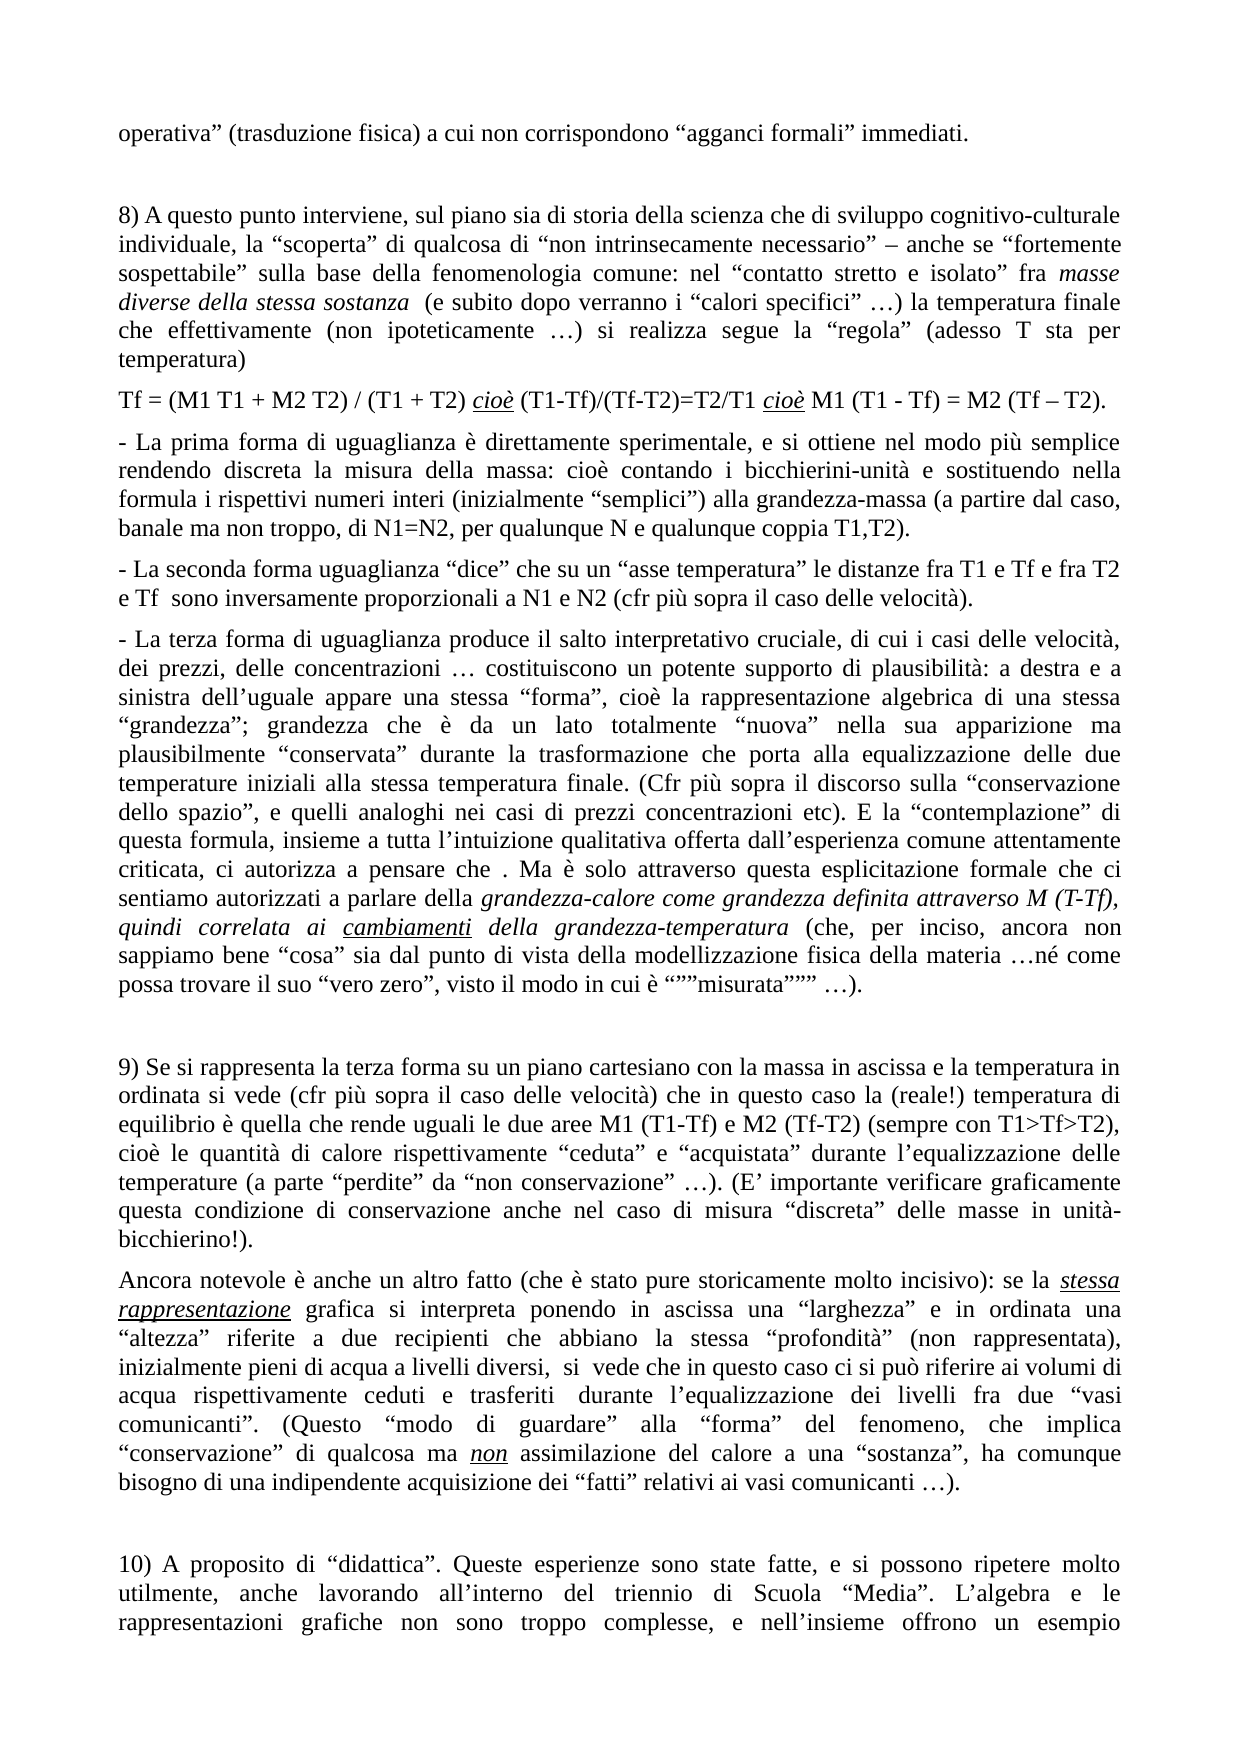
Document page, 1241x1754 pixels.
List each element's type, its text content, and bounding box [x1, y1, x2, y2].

text Ancora notevole è anche un altro fatto (che è stato pure storicamente molto incisivo): se la stessa rappresentazione grafica si interpreta ponendo in ascissa una “larghezza” e in ordinata una “altezza” riferite a due recipienti che abbiano la stessa “profondità” (non rappresentata), inizialmente pieni di acqua a livelli diversi, si vede che in questo caso ci si può riferire ai volumi di acqua rispettivamente ceduti e trasferiti durante l’equalizzazione dei livelli fra due “vasi comunicanti”. (Questo “modo di guardare” alla “forma” del fenomeno, che implica “conservazione” di qualcosa ma non assimilazione del calore a una “sostanza”, ha comunque bisogno di una indipendente acquisizione dei “fatti” relativi ai vasi comunicanti …). [118, 1266, 1122, 1496]
text 8) A questo punto interviene, sul piano sia di storia della scienza che di sviluppo cognitivo-culturale individuale, la “scoperta” di qualcosa di “non intrinsecamente necessario” – anche se “fortemente sospettabile” sulla base della fenomenologia comune: nel “contatto stretto e isolato” fra masse diverse della stessa sostanza (e subito dopo verranno i “calori specifici” …) la temperatura finale che effettivamente (non ipoteticamente …) si realizza segue la “regola” (adesso T sta per temperatura) [118, 201, 1122, 373]
text Tf = (M1 T1 + M2 T2) / (T1 + T2) cioè (T1-Tf)/(Tf-T2)=T2/T1 cioè M1 (T1 - Tf) = M2 (Tf – T2). [118, 386, 1122, 414]
text - La terza forma di uguaglianza produce il salto interpretativo cruciale, di cui i casi delle velocità, dei prezzi, delle concentrazioni … costituiscono un potente supporto di plausibilità: a destra e a sinistra dell’uguale appare una stessa “forma”, cioè la rappresentazione algebrica di una stessa “grandezza”; grandezza che è da un lato totalmente “nuova” nella sua apparizione ma plausibilmente “conservata” durante la trasformazione che porta alla equalizzazione delle due temperature iniziali alla stessa temperatura finale. (Cfr più sopra il discorso sulla “conservazione dello spazio”, e quelli analoghi nei casi di prezzi concentrazioni etc). E la “contemplazione” di questa formula, insieme a tutta l’intuizione qualitativa offerta dall’esperienza comune attentamente criticata, ci autorizza a pensare che . Ma è solo attraverso questa esplicitazione formale che ci sentiamo autorizzati a parlare della grandezza-calore come grandezza definita attraverso M (T-Tf), quindi correlata ai cambiamenti della grandezza-temperatura (che, per inciso, ancora non sappiamo bene “cosa” sia dal punto di vista della modellizzazione fisica della materia …né come possa trovare il suo “vero zero”, visto il modo in cui è “””misurata””” …). [118, 624, 1122, 998]
text operativa” (trasduzione fisica) a cui non corrispondono “agganci formali” immediati. [118, 118, 1122, 147]
text - La seconda forma uguaglianza “dice” che su un “asse temperatura” le distanze fra T1 e Tf e fra T2 e Tf sono inversamente proporzionali a N1 e N2 (cfr più sopra il caso delle velocità). [118, 554, 1122, 612]
text - La prima forma di uguaglianza è direttamente sperimentale, e si ottiene nel modo più semplice rendendo discreta la misura della massa: cioè contando i bicchierini-unità e sostituendo nella formula i rispettivi numeri interi (inizialmente “semplici”) alla grandezza-massa (a partire dal caso, banale ma non troppo, di N1=N2, per qualunque N e qualunque coppia T1,T2). [118, 427, 1122, 542]
text 10) A proposito di “didattica”. Queste esperienze sono state fatte, e si possono ripetere molto utilmente, anche lavorando all’interno del triennio di Scuola “Media”. L’algebra e le rappresentazioni grafiche non sono troppo complesse, e nell’insieme offrono un esempio [118, 1549, 1122, 1636]
text 9) Se si rappresenta la terza forma su un piano cartesiano con la massa in ascissa e la temperatura in ordinata si vede (cfr più sopra il caso delle velocità) che in questo caso la (reale!) temperatura di equilibrio è quella che rende uguali le due aree M1 (T1-Tf) e M2 (Tf-T2) (sempre con T1>Tf>T2), cioè le quantità di calore rispettivamente “ceduta” e “acquistata” durante l’equalizzazione delle temperature (a parte “perdite” da “non conservazione” …). (E’ importante verificare graficamente questa condizione di conservazione anche nel caso di misura “discreta” delle masse in unità-bicchierino!). [118, 1052, 1122, 1253]
